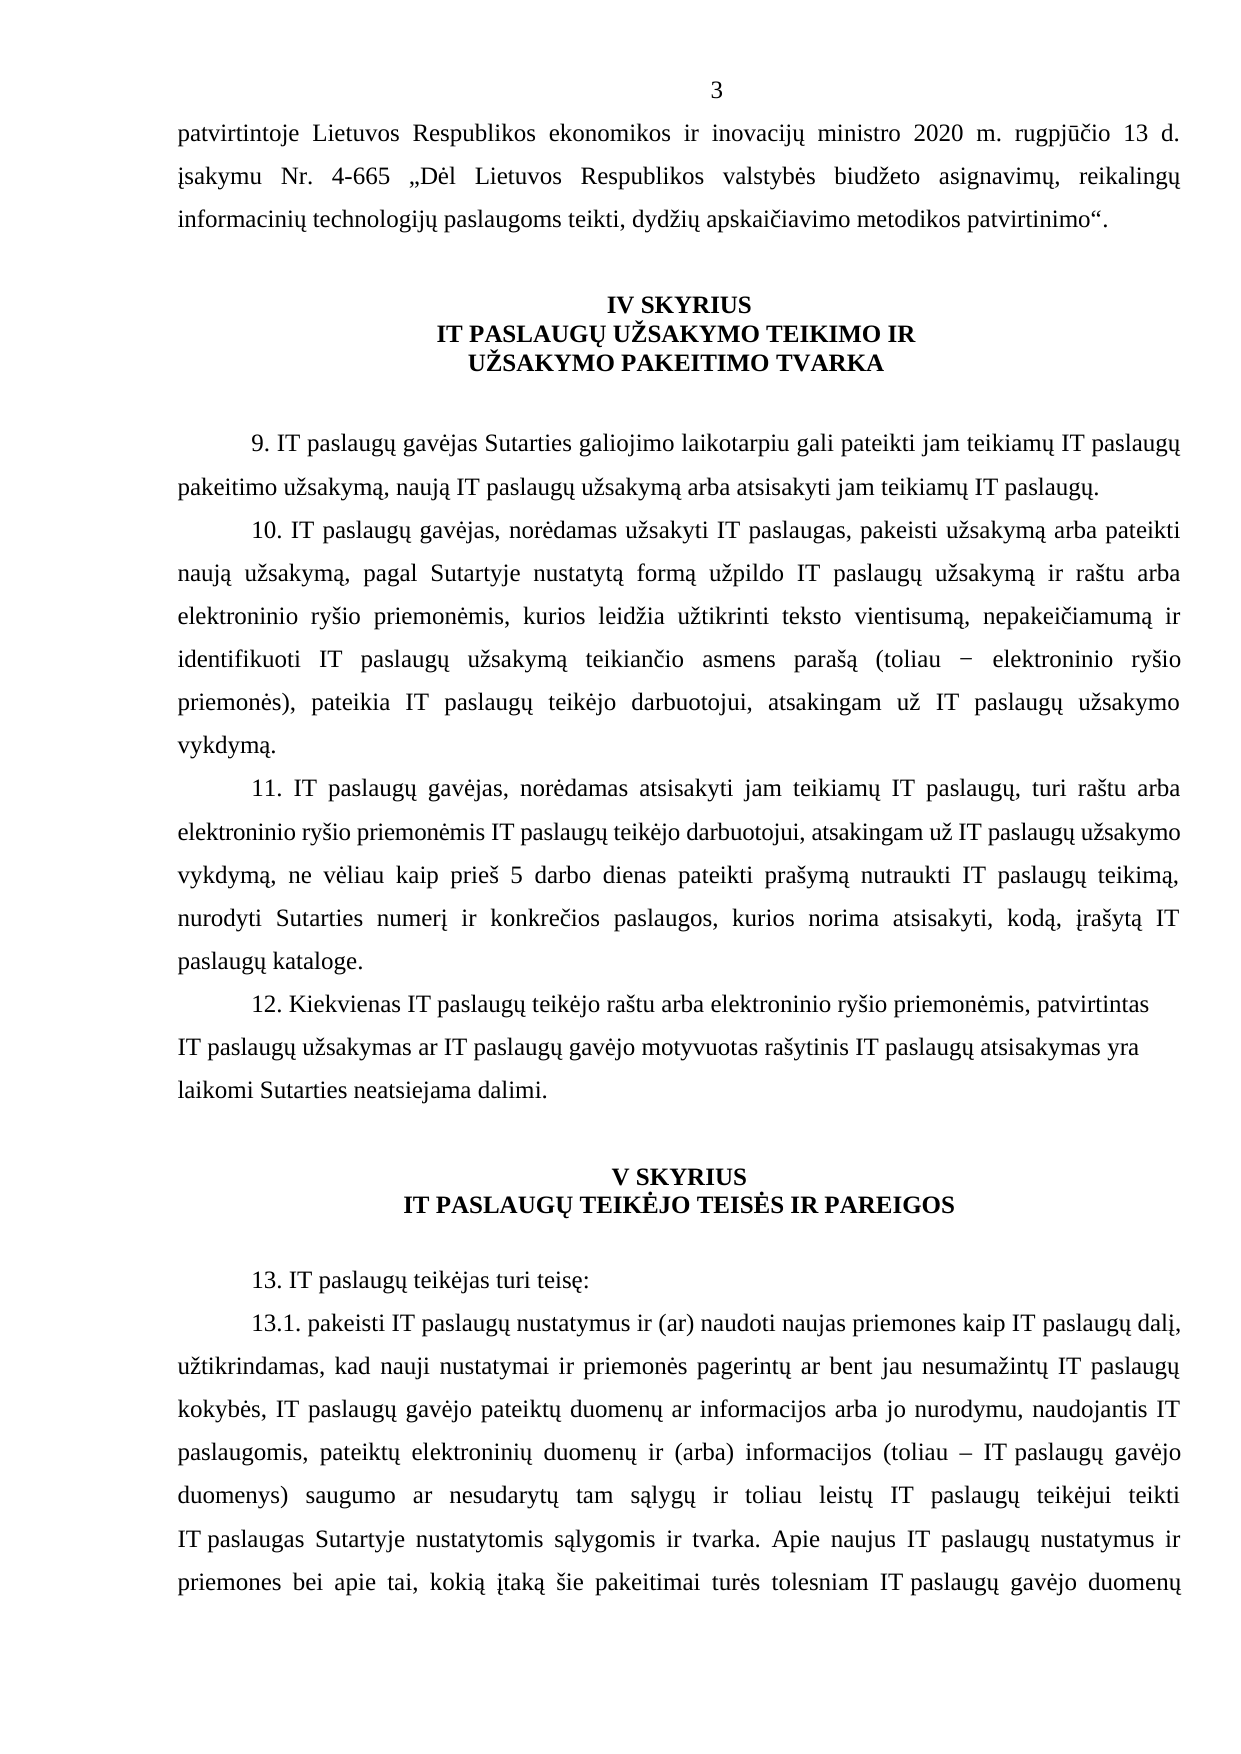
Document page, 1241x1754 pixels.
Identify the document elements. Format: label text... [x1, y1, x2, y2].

text IV SKYRIUS [177, 291, 1181, 319]
text V SKYRIUS [177, 1162, 1181, 1190]
text 12. Kiekvienas IT paslaugų teikėjo raštu arba elektroninio ryšio priemonėmis, patvirtintas IT paslaugų užsakymas ar IT paslaugų gavėjo motyvuotas rašytinis IT paslaugų atsisakymas yra laikomi Sutarties neatsiejama dalimi. [177, 989, 1181, 1104]
text 13.1. pakeisti IT paslaugų nustatymus ir (ar) naudoti naujas priemones kaip IT paslaugų dalį, užtikrindamas, kad nauji nustatymai ir priemonės pagerintų ar bent jau nesumažintų IT paslaugų kokybės, IT paslaugų gavėjo pateiktų duomenų ar informacijos arba jo nurodymu, naudojantis IT paslaugomis, pateiktų elektroninių duomenų ir (arba) informacijos (toliau – IT paslaugų gavėjo duomenys) saugumo ar nesudarytų tam sąlygų ir toliau leistų IT paslaugų teikėjui teikti IT paslaugas Sutartyje nustatytomis sąlygomis ir tvarka. Apie naujus IT paslaugų nustatymus ir priemones bei apie tai, kokią įtaką šie pakeitimai turės tolesniam IT paslaugų gavėjo duomenų [177, 1308, 1181, 1596]
text IT PASLAUGŲ UŽSAKYMO TEIKIMO IR [177, 319, 1181, 348]
text 10. IT paslaugų gavėjas, norėdamas užsakyti IT paslaugas, pakeisti užsakymą arba pateikti naują užsakymą, pagal Sutartyje nustatytą formą užpildo IT paslaugų užsakymą ir raštu arba elektroninio ryšio priemonėmis, kurios leidžia užtikrinti teksto vientisumą, nepakeičiamumą ir identifikuoti IT paslaugų užsakymą teikiančio asmens parašą (toliau − elektroninio ryšio priemonės), pateikia IT paslaugų teikėjo darbuotojui, atsakingam už IT paslaugų užsakymo vykdymą. [177, 515, 1181, 759]
text 11. IT paslaugų gavėjas, norėdamas atsisakyti jam teikiamų IT paslaugų, turi raštu arba elektroninio ryšio priemonėmis IT paslaugų teikėjo darbuotojui, atsakingam už IT paslaugų užsakymo vykdymą, ne vėliau kaip prieš 5 darbo dienas pateikti prašymą nutraukti IT paslaugų teikimą, nurodyti Sutarties numerį ir konkrečios paslaugos, kurios norima atsisakyti, kodą, įrašytą IT paslaugų kataloge. [177, 773, 1181, 975]
text 9. IT paslaugų gavėjas Sutarties galiojimo laikotarpiu gali pateikti jam teikiamų IT paslaugų pakeitimo užsakymą, naują IT paslaugų užsakymą arba atsisakyti jam teikiamų IT paslaugų. [177, 428, 1181, 500]
text IT PASLAUGŲ TEIKĖJO TEISĖS IR PAREIGOS [177, 1190, 1181, 1219]
text UŽSAKYMO PAKEITIMO TVARKA [177, 348, 1181, 377]
text patvirtintoje Lietuvos Respublikos ekonomikos ir inovacijų ministro 2020 m. rugpjūčio 13 d. įsakymu Nr. 4-665 „Dėl Lietuvos Respublikos valstybės biudžeto asignavimų, reikalingų informacinių technologijų paslaugoms teikti, dydžių apskaičiavimo metodikos patvirtinimo“. [177, 118, 1181, 233]
text 13. IT paslaugų teikėjas turi teisę: [177, 1265, 1181, 1294]
